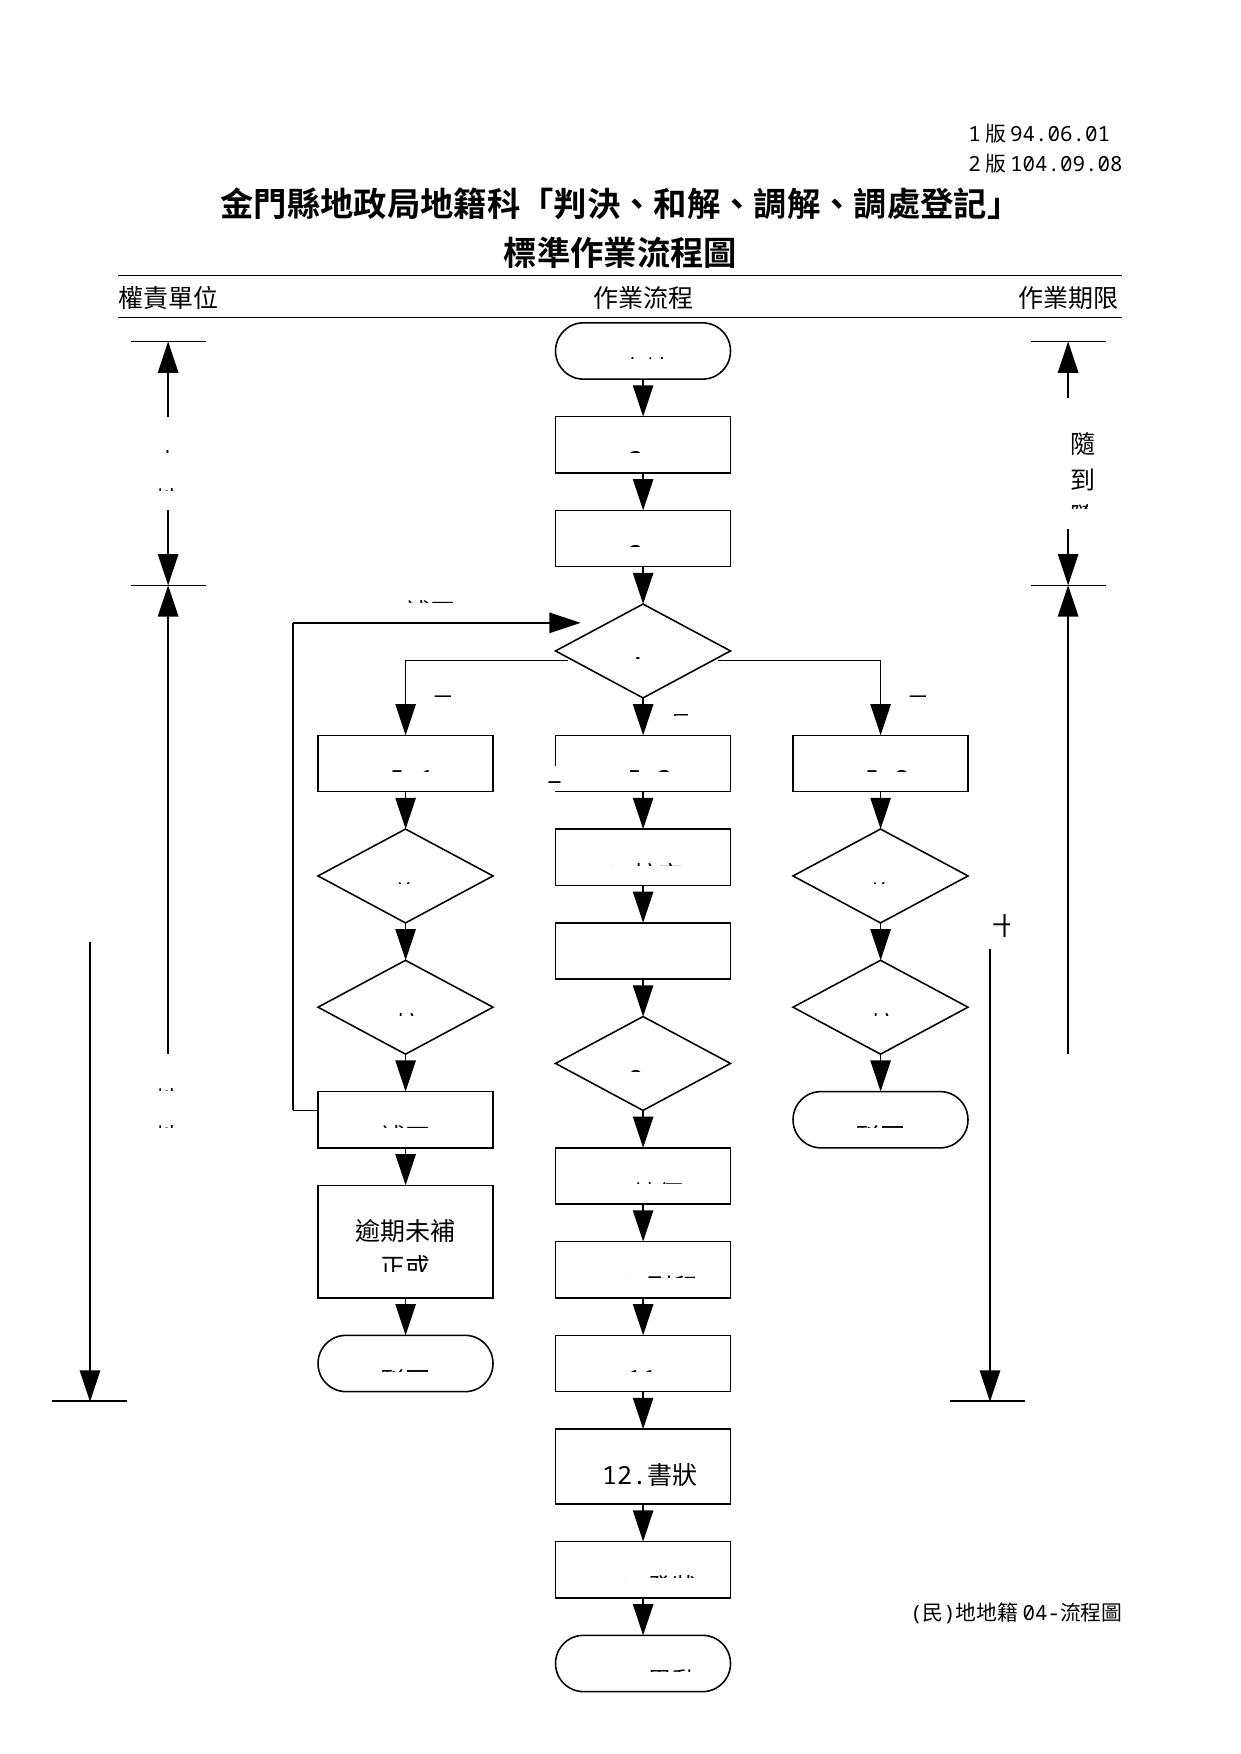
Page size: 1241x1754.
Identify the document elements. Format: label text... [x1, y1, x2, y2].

text 地籍科 [146, 1080, 191, 1090]
text 核定 [396, 1005, 416, 1015]
text 7.登錄 [539, 773, 584, 783]
text 核定 [871, 1005, 891, 1015]
text 5.2駁回 [858, 762, 916, 772]
text 地籍科 [146, 480, 191, 490]
text 駁回通知 [846, 1118, 916, 1128]
text 地價科 [146, 1118, 191, 1128]
text 2.計費 [621, 443, 666, 453]
text 複審 [871, 874, 891, 884]
text 補正完畢 [396, 593, 466, 603]
text 金門縣地政局地籍科「判決、和解、調解、調處登記」 [118, 178, 1122, 226]
text 5.3複審 [621, 762, 678, 772]
text 補正通知 [371, 1118, 441, 1128]
text 13.發狀還件 [596, 1568, 703, 1578]
text 11.校狀 [621, 1362, 678, 1372]
text 標準作業流程圖 [118, 226, 1122, 274]
text 3.收費 [621, 537, 666, 547]
text 12.書狀用印 [596, 1455, 703, 1490]
text 14.異動歸檔 [596, 1662, 703, 1672]
text 複審 [396, 874, 416, 884]
text 逾期未補正或 [346, 1212, 466, 1272]
text 申請人 [146, 443, 191, 453]
text 1.申請、收件 [583, 349, 703, 359]
text 4.初審 [621, 649, 666, 659]
text 6.核定准登 [596, 855, 691, 865]
text 駁回通知 [371, 1362, 441, 1372]
text 8.校對 [621, 1062, 666, 1072]
text 9.地價異動 [596, 1174, 691, 1184]
text 5.1補正 [383, 762, 441, 772]
text 權責單位 作業流程 作業期限 [118, 276, 1122, 317]
text 10.列印書狀 [596, 1268, 703, 1278]
